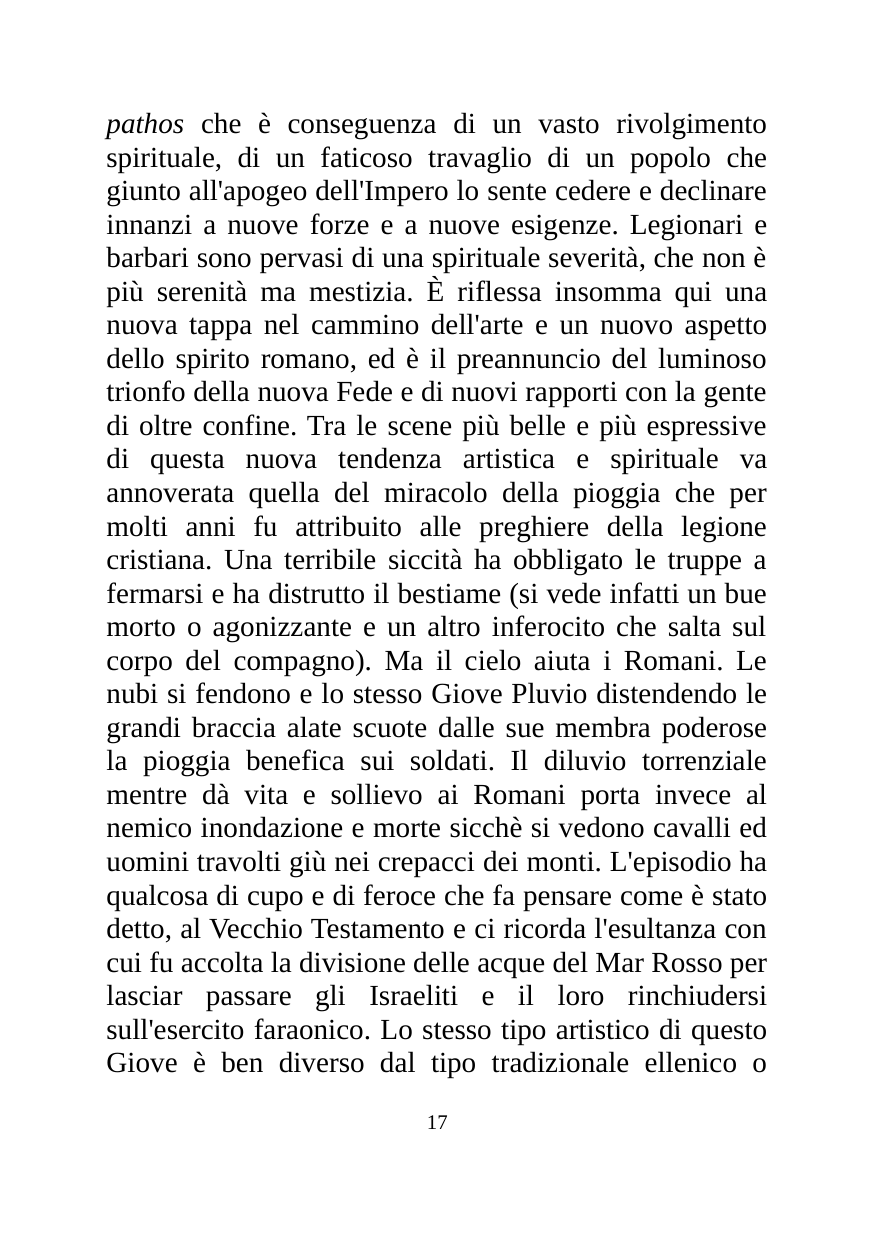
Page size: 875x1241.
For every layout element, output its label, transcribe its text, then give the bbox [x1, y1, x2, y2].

text pathos che è conseguenza di un vasto rivolgimento spirituale, di un faticoso travaglio di un popolo che giunto all'apogeo dell'Impero lo sente cedere e declinare innanzi a nuove forze e a nuove esigenze. Legionari e barbari sono pervasi di una spirituale severità, che non è più serenità ma mestizia. È riflessa insomma qui una nuova tappa nel cammino dell'arte e un nuovo aspetto dello spirito romano, ed è il preannuncio del luminoso trionfo della nuova Fede e di nuovi rapporti con la gente di oltre confine. Tra le scene più belle e più espressive di questa nuova tendenza artistica e spirituale va annoverata quella del miracolo della pioggia che per molti anni fu attribuito alle preghiere della legione cristiana. Una terribile siccità ha obbligato le truppe a fermarsi e ha distrutto il bestiame (si vede infatti un bue morto o agonizzante e un altro inferocito che salta sul corpo del compagno). Ma il cielo aiuta i Romani. Le nubi si fendono e lo stesso Giove Pluvio distendendo le grandi braccia alate scuote dalle sue membra poderose la pioggia benefica sui soldati. Il diluvio torrenziale mentre dà vita e sollievo ai Romani porta invece al nemico inondazione e morte sicchè si vedono cavalli ed uomini travolti giù nei crepacci dei monti. L'episodio ha qualcosa di cupo e di feroce che fa pensare come è stato detto, al Vecchio Testamento e ci ricorda l'esultanza con cui fu accolta la divisione delle acque del Mar Rosso per lasciar passare gli Israeliti e il loro rinchiudersi sull'esercito faraonico. Lo stesso tipo artistico di questo Giove è ben diverso dal tipo tradizionale ellenico o [106, 106, 768, 1079]
